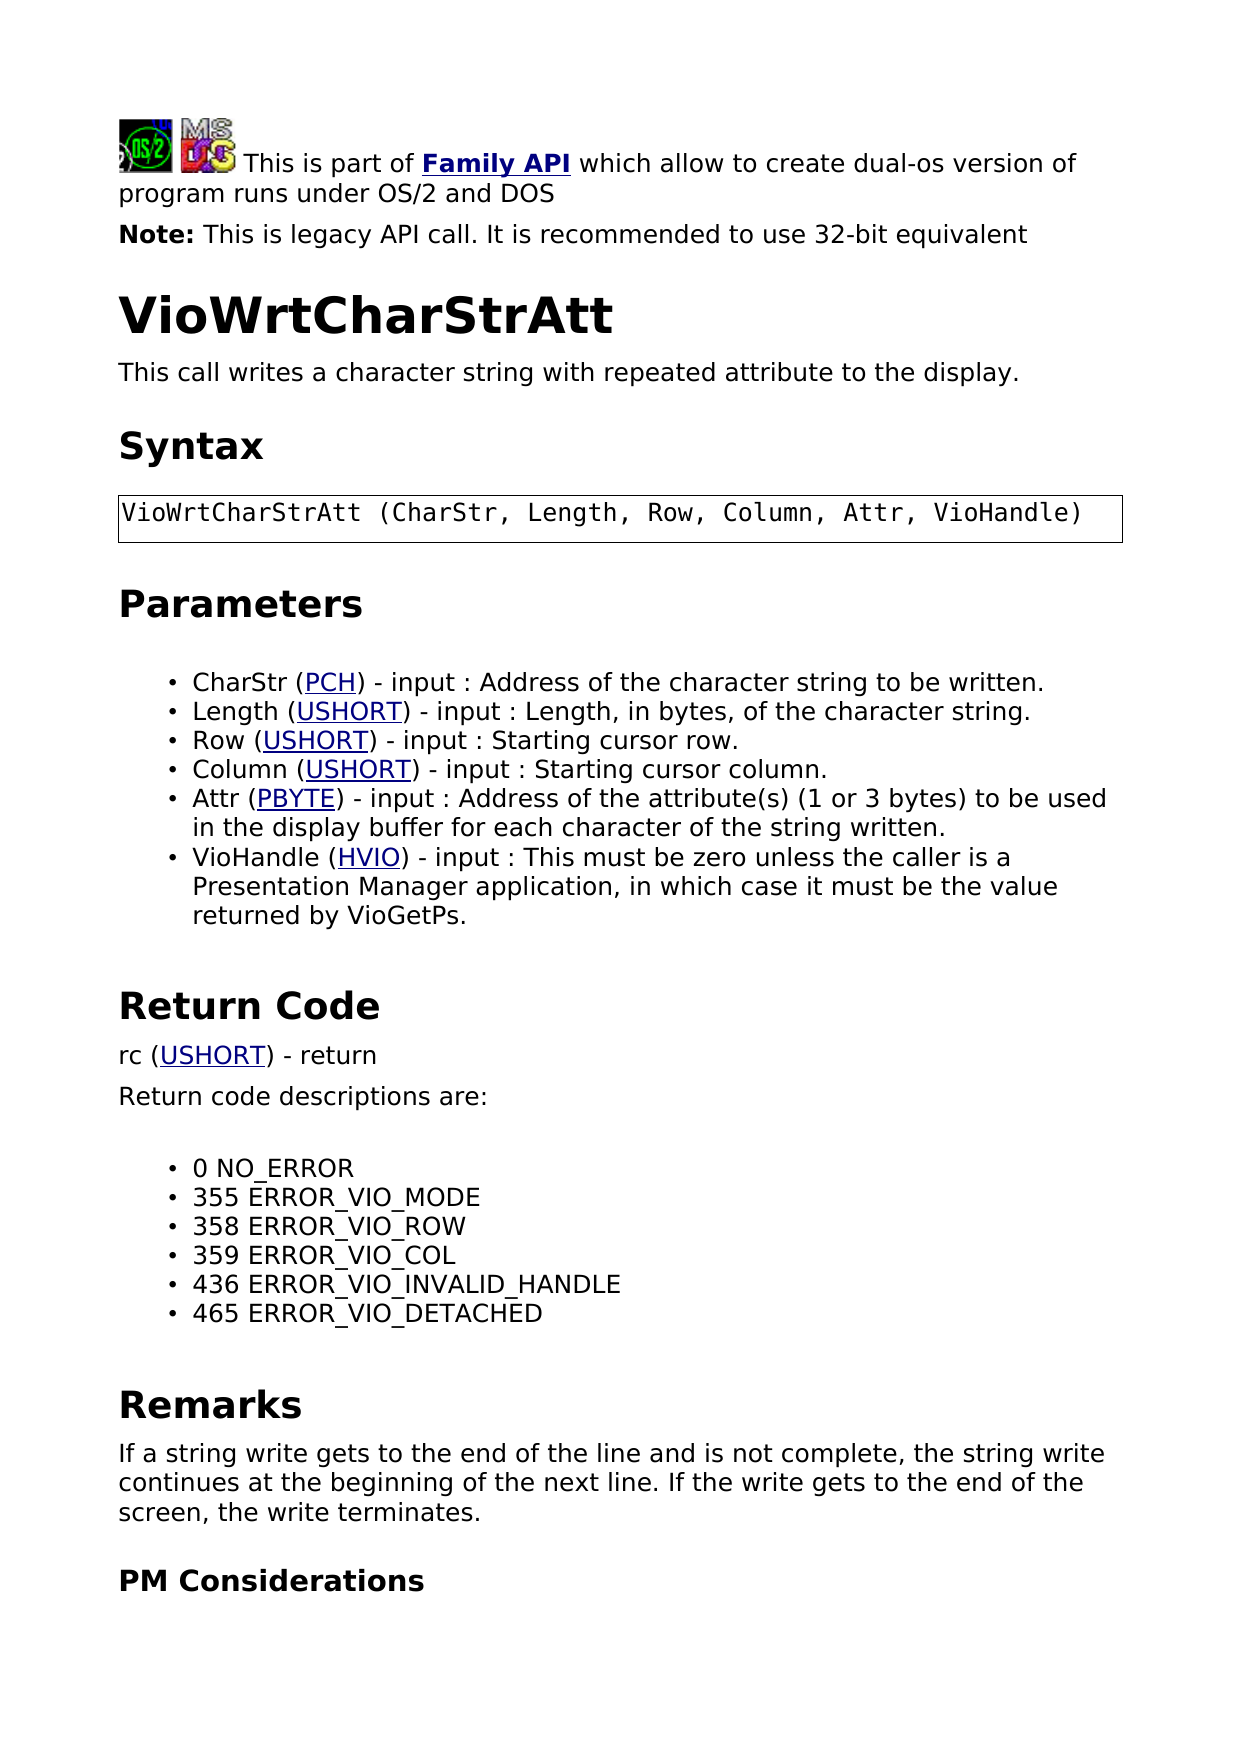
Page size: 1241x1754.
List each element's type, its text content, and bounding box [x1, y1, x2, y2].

subtitle VioWrtCharStrAtt [118, 287, 1122, 345]
subtitle Parameters [118, 582, 1122, 626]
list 465 ERROR_VIO_DETACHED [177, 1299, 1122, 1329]
subtitle Syntax [118, 424, 1122, 468]
subtitle PM Considerations [118, 1564, 1122, 1598]
subtitle Return Code [118, 985, 1122, 1028]
list 436 ERROR_VIO_INVALID_HANDLE [177, 1270, 1122, 1299]
table_header VioWrtCharStrAtt (CharStr, Length, Row, Column, Attr, VioHandle) [119, 496, 1122, 542]
list 355 ERROR_VIO_MODE [177, 1183, 1122, 1212]
list 358 ERROR_VIO_ROW [177, 1212, 1122, 1241]
list 359 ERROR_VIO_COL [177, 1241, 1122, 1270]
subtitle Remarks [118, 1383, 1122, 1427]
text This call writes a character string with repeated attribute to the display. [118, 358, 1122, 387]
text rc (USHORT) - return [118, 1041, 1122, 1070]
list VioHandle (HVIO) - input : This must be zero unless the caller is a Presentation Manager application, in which case it must be the value returned by VioGetPs. [177, 843, 1122, 930]
list Row (USHORT) - input : Starting cursor row. [177, 726, 1122, 755]
text Return code descriptions are: [118, 1083, 1122, 1112]
text This is part of Family API which allow to create dual-os version of program runs under OS/2 and DOS [118, 118, 1122, 208]
list Column (USHORT) - input : Starting cursor column. [177, 755, 1122, 784]
picture [118, 118, 173, 173]
picture [180, 118, 236, 173]
text Note: This is legacy API call. It is recommended to use 32-bit equivalent [118, 220, 1122, 249]
text If a string write gets to the end of the line and is not complete, the string write continues at the beginning of the next line. If the write gets to the end of the screen, the write terminates. [118, 1439, 1122, 1527]
list Attr (PBYTE) - input : Address of the attribute(s) (1 or 3 bytes) to be used in the display buffer for each character of the string written. [177, 784, 1122, 843]
list Length (USHORT) - input : Length, in bytes, of the character string. [177, 697, 1122, 726]
list 0 NO_ERROR [177, 1154, 1122, 1183]
list CharStr (PCH) - input : Address of the character string to be written. [177, 668, 1122, 697]
